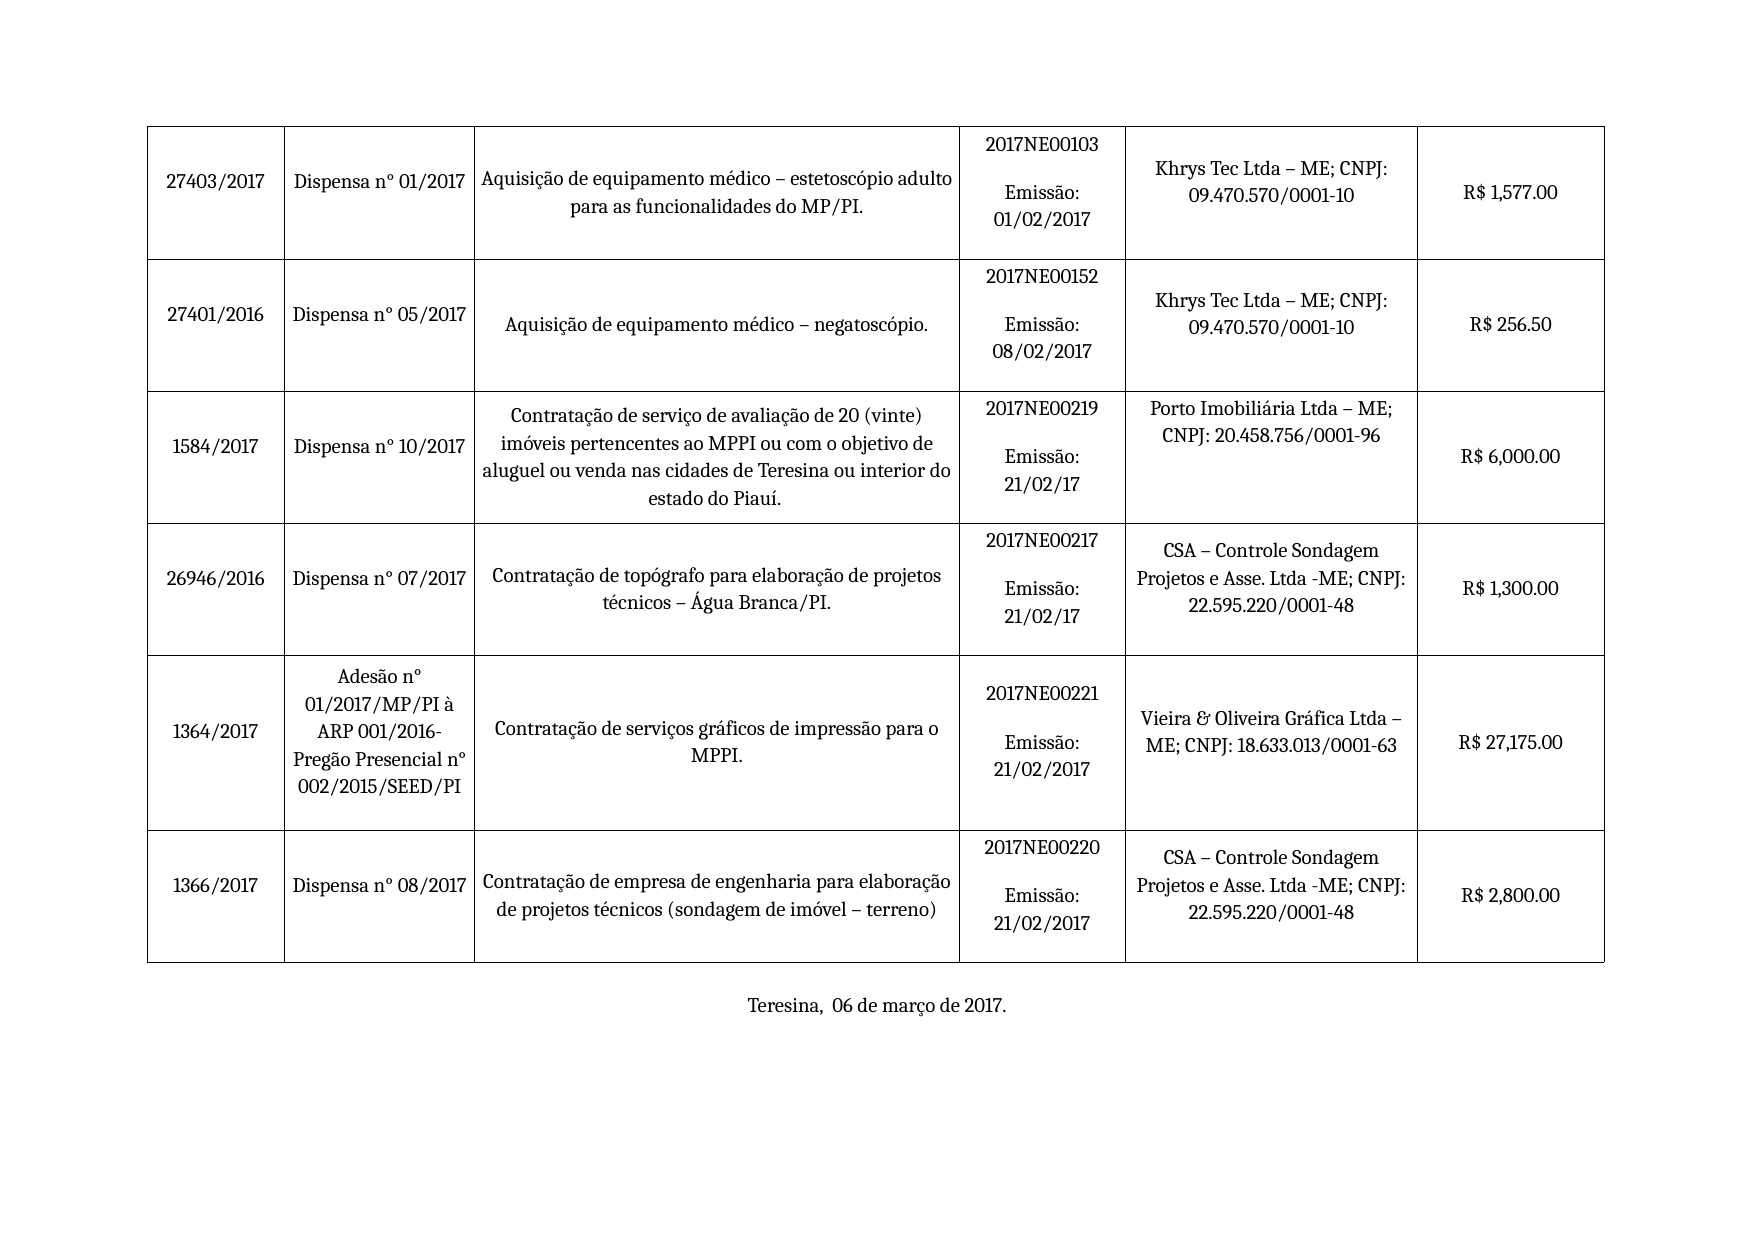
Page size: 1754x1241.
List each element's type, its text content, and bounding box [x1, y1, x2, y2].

table_cell R$ 256,50 [1418, 260, 1604, 391]
table_cell 1364/2017 [148, 656, 284, 829]
table_cell R$ 1.300,00 [1418, 524, 1604, 655]
table_cell 2017NE00103 Emissão: 01/02/2017 [960, 127, 1125, 258]
table_cell Adesão n° 01/2017/MP/PI à ARP 001/2016- Pregão Presencial n° 002/2015/SEED/PI [285, 656, 474, 829]
table_cell 27401/2016 [148, 260, 284, 391]
table_cell 2017NE00152 Emissão: 08/02/2017 [960, 260, 1125, 391]
table_cell 2017NE00221 Emissão: 21/02/2017 [960, 656, 1125, 829]
table_cell R$ 2.800,00 [1418, 831, 1604, 962]
table_cell CSA – Controle Sondagem Projetos e Asse. Ltda -ME; CNPJ: 22.595.220/0001-48 [1126, 524, 1417, 655]
table_cell Dispensa n° 10/2017 [285, 392, 474, 523]
table_cell 26946/2016 [148, 524, 284, 655]
table_cell 2017NE00219 Emissão: 21/02/17 [960, 392, 1125, 523]
table_cell Contratação de empresa de engenharia para elaboração de projetos técnicos (sondagem de imóvel – terreno) [475, 831, 959, 962]
table_cell Aquisição de equipamento médico – estetoscópio adulto para as funcionalidades do MP/PI. [475, 127, 959, 258]
table_cell Dispensa n° 01/2017 [285, 127, 474, 258]
table_cell R$ 6.000,00 [1418, 392, 1604, 523]
table_cell CSA – Controle Sondagem Projetos e Asse. Ltda -ME; CNPJ: 22.595.220/0001-48 [1126, 831, 1417, 962]
table_cell Contratação de topógrafo para elaboração de projetos técnicos – Água Branca/PI. [475, 524, 959, 655]
table_cell Dispensa n° 08/2017 [285, 831, 474, 962]
table_cell 27403/2017 [148, 127, 284, 258]
table_cell Porto Imobiliária Ltda – ME; CNPJ: 20.458.756/0001-96 [1126, 392, 1417, 523]
table_cell Contratação de serviço de avaliação de 20 (vinte) imóveis pertencentes ao MPPI ou com o objetivo de aluguel ou venda nas cidades de Teresina ou interior do estado do Piauí. [475, 392, 959, 523]
table_cell Dispensa n° 05/2017 [285, 260, 474, 391]
table_cell Khrys Tec Ltda – ME; CNPJ: 09.470.570/0001-10 [1126, 260, 1417, 391]
table_cell Contratação de serviços gráficos de impressão para o MPPI. [475, 656, 959, 829]
text Teresina, 06 de março de 2017. [148, 994, 1606, 1018]
table_cell 1366/2017 [148, 831, 284, 962]
table_cell Dispensa n° 07/2017 [285, 524, 474, 655]
table_cell Vieira & Oliveira Gráfica Ltda – ME; CNPJ: 18.633.013/0001-63 [1126, 656, 1417, 829]
table_cell 1584/2017 [148, 392, 284, 523]
table_cell 2017NE00220 Emissão: 21/02/2017 [960, 831, 1125, 962]
table_cell R$ 1.577,00 [1418, 127, 1604, 258]
table_cell Aquisição de equipamento médico – negatoscópio. [475, 260, 959, 391]
table_cell 2017NE00217 Emissão: 21/02/17 [960, 524, 1125, 655]
table_cell R$ 27.175,00 [1418, 656, 1604, 829]
table_cell Khrys Tec Ltda – ME; CNPJ: 09.470.570/0001-10 [1126, 127, 1417, 258]
